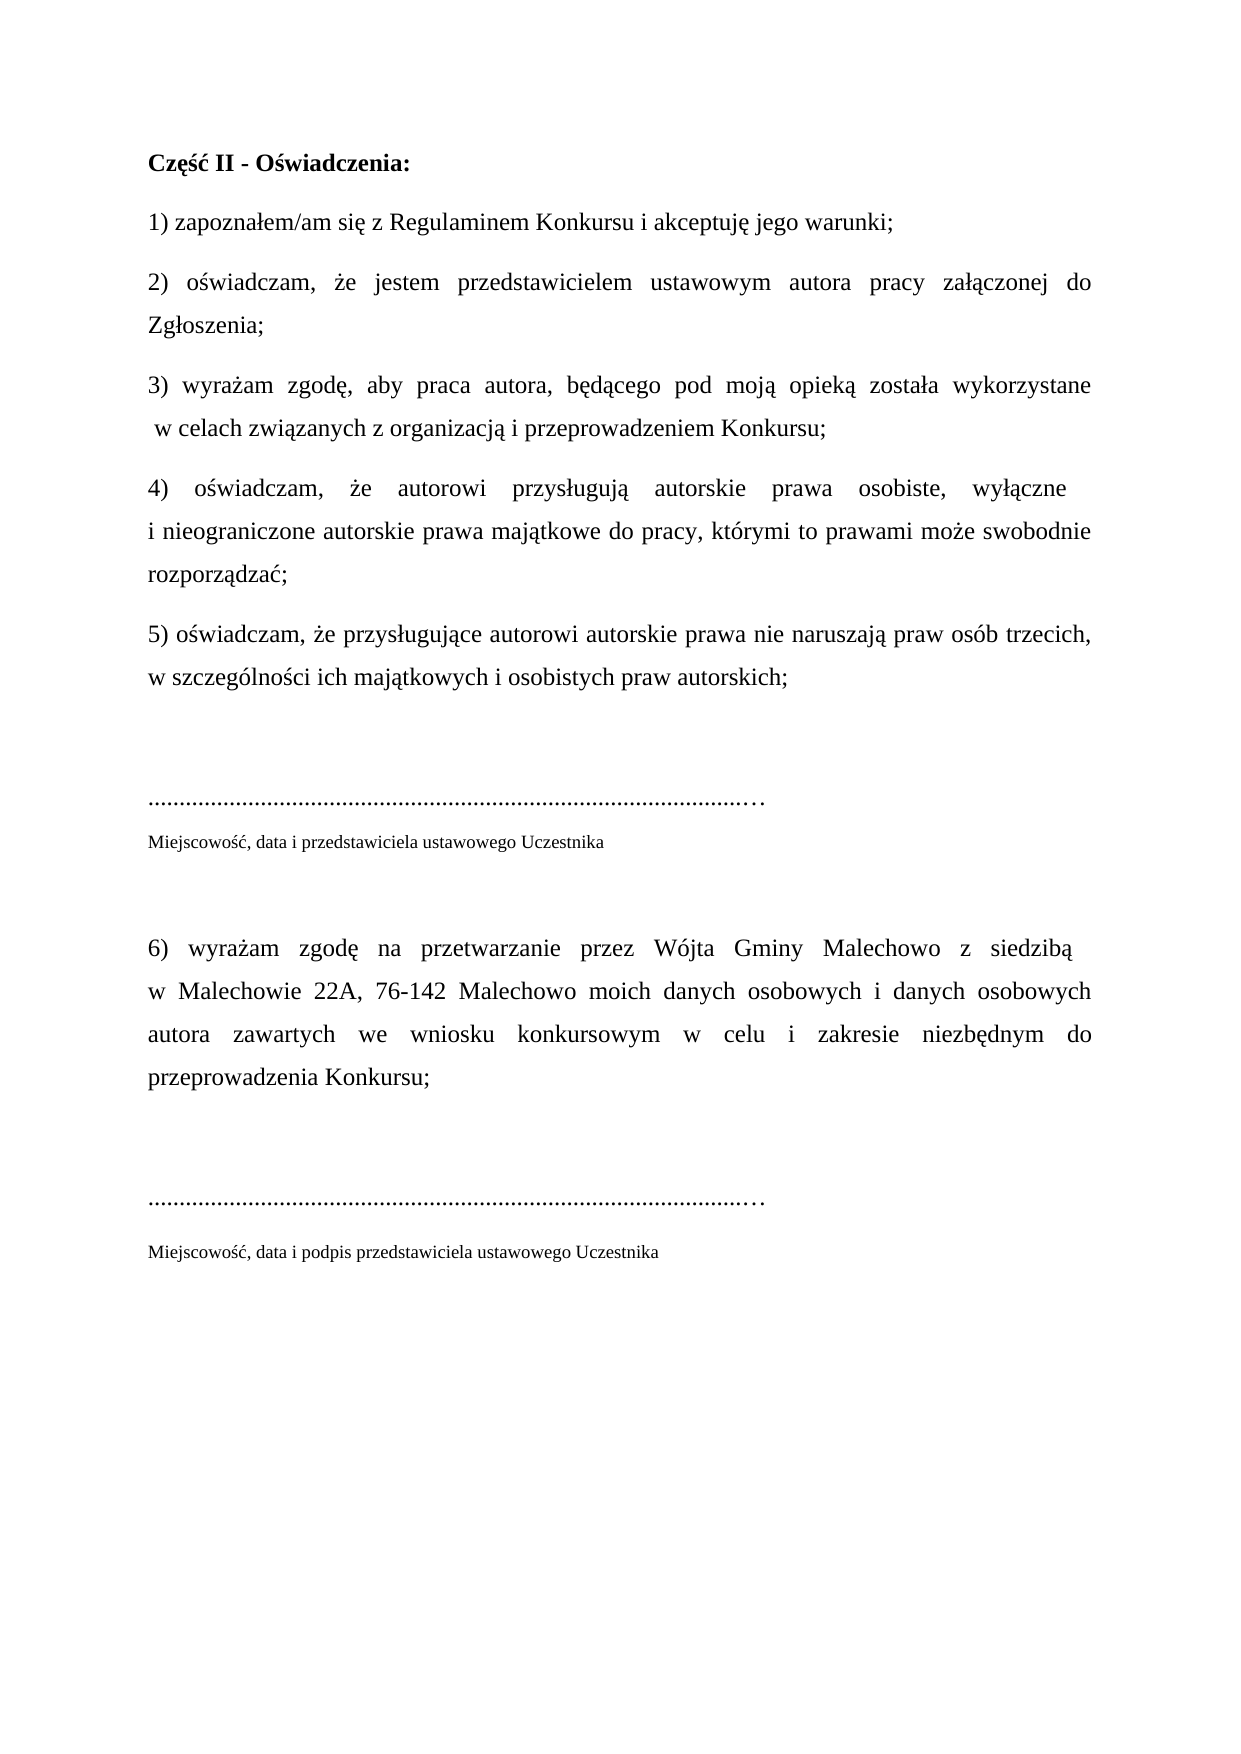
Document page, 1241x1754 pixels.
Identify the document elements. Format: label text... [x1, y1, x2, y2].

text Część II - Oświadczenia: [148, 148, 1093, 176]
text 6) wyrażam zgodę na przetwarzanie przez Wójta Gminy Malechowo z siedzibą w Malechowie 22A, 76-142 Malechowo moich danych osobowych i danych osobowych autora zawartych we wniosku konkursowym w celu i zakresie niezbędnym do przeprowadzenia Konkursu; [148, 933, 1093, 1091]
text 1) zapoznałem/am się z Regulaminem Konkursu i akceptuję jego warunki; [148, 207, 1093, 236]
text 4) oświadczam, że autorowi przysługują autorskie prawa osobiste, wyłączne i nieograniczone autorskie prawa majątkowe do pracy, którymi to prawami może swobodnie rozporządzać; [148, 473, 1093, 588]
text 3) wyrażam zgodę, aby praca autora, będącego pod moją opieką została wykorzystane w celach związanych z organizacją i przeprowadzeniem Konkursu; [148, 370, 1093, 442]
text ...............................................................................................… [148, 1182, 1093, 1210]
text Miejscowość, data i przedstawiciela ustawowego Uczestnika [148, 831, 1093, 853]
text Miejscowość, data i podpis przedstawiciela ustawowego Uczestnika [148, 1241, 1093, 1263]
text 2) oświadczam, że jestem przedstawicielem ustawowym autora pracy załączonej do Zgłoszenia; [148, 267, 1093, 339]
text 5) oświadczam, że przysługujące autorowi autorskie prawa nie naruszają praw osób trzecich, w szczególności ich majątkowych i osobistych praw autorskich; [148, 619, 1093, 691]
text ...............................................................................................… [148, 782, 1093, 811]
